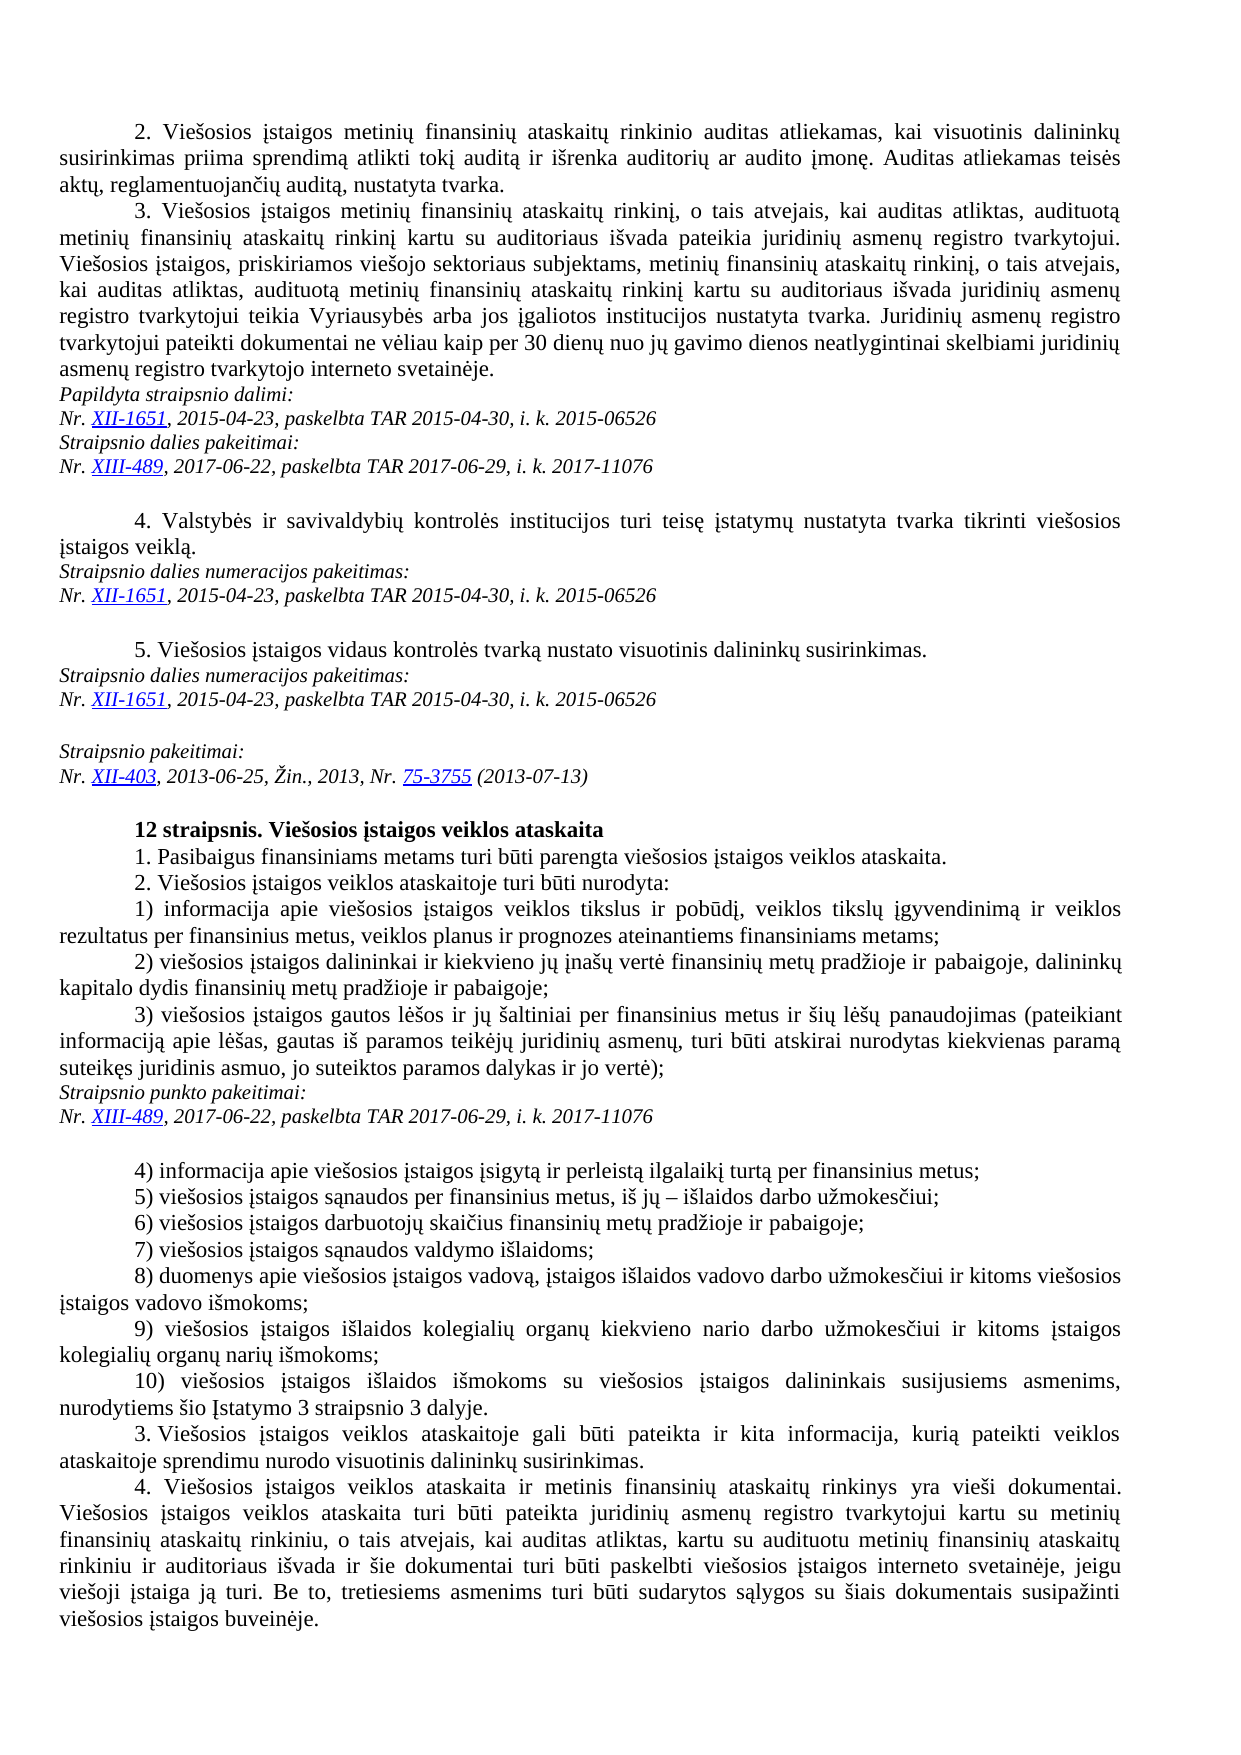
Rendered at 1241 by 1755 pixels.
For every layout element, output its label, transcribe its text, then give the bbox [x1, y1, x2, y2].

text Straipsnio dalies numeracijos pakeitimas: [59, 559, 1122, 583]
text 2. Viešosios įstaigos veiklos ataskaitoje turi būti nurodyta: [59, 869, 1122, 895]
text 4. Viešosios įstaigos veiklos ataskaita ir metinis finansinių ataskaitų rinkinys yra vieši dokumentai. Viešosios įstaigos veiklos ataskaita turi būti pateikta juridinių asmenų registro tvarkytojui kartu su metinių finansinių ataskaitų rinkiniu, o tais atvejais, kai auditas atliktas, kartu su audituotu metinių finansinių ataskaitų rinkiniu ir auditoriaus išvada ir šie dokumentai turi būti paskelbti viešosios įstaigos interneto svetainėje, jeigu viešoji įstaiga ją turi. Be to, tretiesiems asmenims turi būti sudarytos sąlygos su šiais dokumentais susipažinti viešosios įstaigos buveinėje. [59, 1473, 1122, 1631]
text Nr. XII-403, 2013-06-25, Žin., 2013, Nr. 75-3755 (2013-07-13) [59, 763, 1122, 788]
text Nr. XII-1651, 2015-04-23, paskelbta TAR 2015-04-30, i. k. 2015-06526 [59, 583, 1122, 607]
text 10) viešosios įstaigos išlaidos išmokoms su viešosios įstaigos dalininkais susijusiems asmenims, nurodytiems šio Įstatymo 3 straipsnio 3 dalyje. [59, 1368, 1122, 1420]
text 3. Viešosios įstaigos metinių finansinių ataskaitų rinkinį, o tais atvejais, kai auditas atliktas, audituotą metinių finansinių ataskaitų rinkinį kartu su auditoriaus išvada pateikia juridinių asmenų registro tvarkytojui. Viešosios įstaigos, priskiriamos viešojo sektoriaus subjektams, metinių finansinių ataskaitų rinkinį, o tais atvejais, kai auditas atliktas, audituotą metinių finansinių ataskaitų rinkinį kartu su auditoriaus išvada juridinių asmenų registro tvarkytojui teikia Vyriausybės arba jos įgaliotos institucijos nustatyta tvarka. Juridinių asmenų registro tvarkytojui pateikti dokumentai ne vėliau kaip per 30 dienų nuo jų gavimo dienos neatlygintinai skelbiami juridinių asmenų registro tvarkytojo interneto svetainėje. [59, 197, 1122, 382]
text 12 straipsnis. Viešosios įstaigos veiklos ataskaita [59, 816, 1122, 843]
text Straipsnio pakeitimai: [59, 739, 1122, 763]
text 7) viešosios įstaigos sąnaudos valdymo išlaidoms; [59, 1236, 1122, 1262]
text 8) duomenys apie viešosios įstaigos vadovą, įstaigos išlaidos vadovo darbo užmokesčiui ir kitoms viešosios įstaigos vadovo išmokoms; [59, 1262, 1122, 1315]
text Straipsnio dalies numeracijos pakeitimas: [59, 663, 1122, 687]
text 3. Viešosios įstaigos veiklos ataskaitoje gali būti pateikta ir kita informacija, kurią pateikti veiklos ataskaitoje sprendimu nurodo visuotinis dalininkų susirinkimas. [59, 1420, 1122, 1473]
text Nr. XIII-489, 2017-06-22, paskelbta TAR 2017-06-29, i. k. 2017-11076 [59, 1104, 1122, 1128]
text 2) viešosios įstaigos dalininkai ir kiekvieno jų įnašų vertė finansinių metų pradžioje ir pabaigoje, dalininkų kapitalo dydis finansinių metų pradžioje ir pabaigoje; [59, 948, 1122, 1001]
text Nr. XII-1651, 2015-04-23, paskelbta TAR 2015-04-30, i. k. 2015-06526 [59, 687, 1122, 711]
text 1. Pasibaigus finansiniams metams turi būti parengta viešosios įstaigos veiklos ataskaita. [59, 843, 1122, 869]
text 1) informacija apie viešosios įstaigos veiklos tikslus ir pobūdį, veiklos tikslų įgyvendinimą ir veiklos rezultatus per finansinius metus, veiklos planus ir prognozes ateinantiems finansiniams metams; [59, 895, 1122, 948]
text Papildyta straipsnio dalimi: [59, 382, 1122, 406]
text Straipsnio dalies pakeitimai: [59, 430, 1122, 454]
text 9) viešosios įstaigos išlaidos kolegialių organų kiekvieno nario darbo užmokesčiui ir kitoms įstaigos kolegialių organų narių išmokoms; [59, 1315, 1122, 1368]
text Nr. XIII-489, 2017-06-22, paskelbta TAR 2017-06-29, i. k. 2017-11076 [59, 454, 1122, 478]
text 3) viešosios įstaigos gautos lėšos ir jų šaltiniai per finansinius metus ir šių lėšų panaudojimas (pateikiant informaciją apie lėšas, gautas iš paramos teikėjų juridinių asmenų, turi būti atskirai nurodytas kiekvienas paramą suteikęs juridinis asmuo, jo suteiktos paramos dalykas ir jo vertė); [59, 1001, 1122, 1080]
text 4) informacija apie viešosios įstaigos įsigytą ir perleistą ilgalaikį turtą per finansinius metus; [59, 1157, 1122, 1183]
text 2. Viešosios įstaigos metinių finansinių ataskaitų rinkinio auditas atliekamas, kai visuotinis dalininkų susirinkimas priima sprendimą atlikti tokį auditą ir išrenka auditorių ar audito įmonę. Auditas atliekamas teisės aktų, reglamentuojančių auditą, nustatyta tvarka. [59, 118, 1122, 197]
text 5) viešosios įstaigos sąnaudos per finansinius metus, iš jų – išlaidos darbo užmokesčiui; [59, 1183, 1122, 1209]
text 5. Viešosios įstaigos vidaus kontrolės tvarką nustato visuotinis dalininkų susirinkimas. [59, 636, 1122, 663]
text Straipsnio punkto pakeitimai: [59, 1080, 1122, 1104]
text Nr. XII-1651, 2015-04-23, paskelbta TAR 2015-04-30, i. k. 2015-06526 [59, 406, 1122, 430]
text 6) viešosios įstaigos darbuotojų skaičius finansinių metų pradžioje ir pabaigoje; [59, 1209, 1122, 1236]
text 4. Valstybės ir savivaldybių kontrolės institucijos turi teisę įstatymų nustatyta tvarka tikrinti viešosios įstaigos veiklą. [59, 507, 1122, 559]
